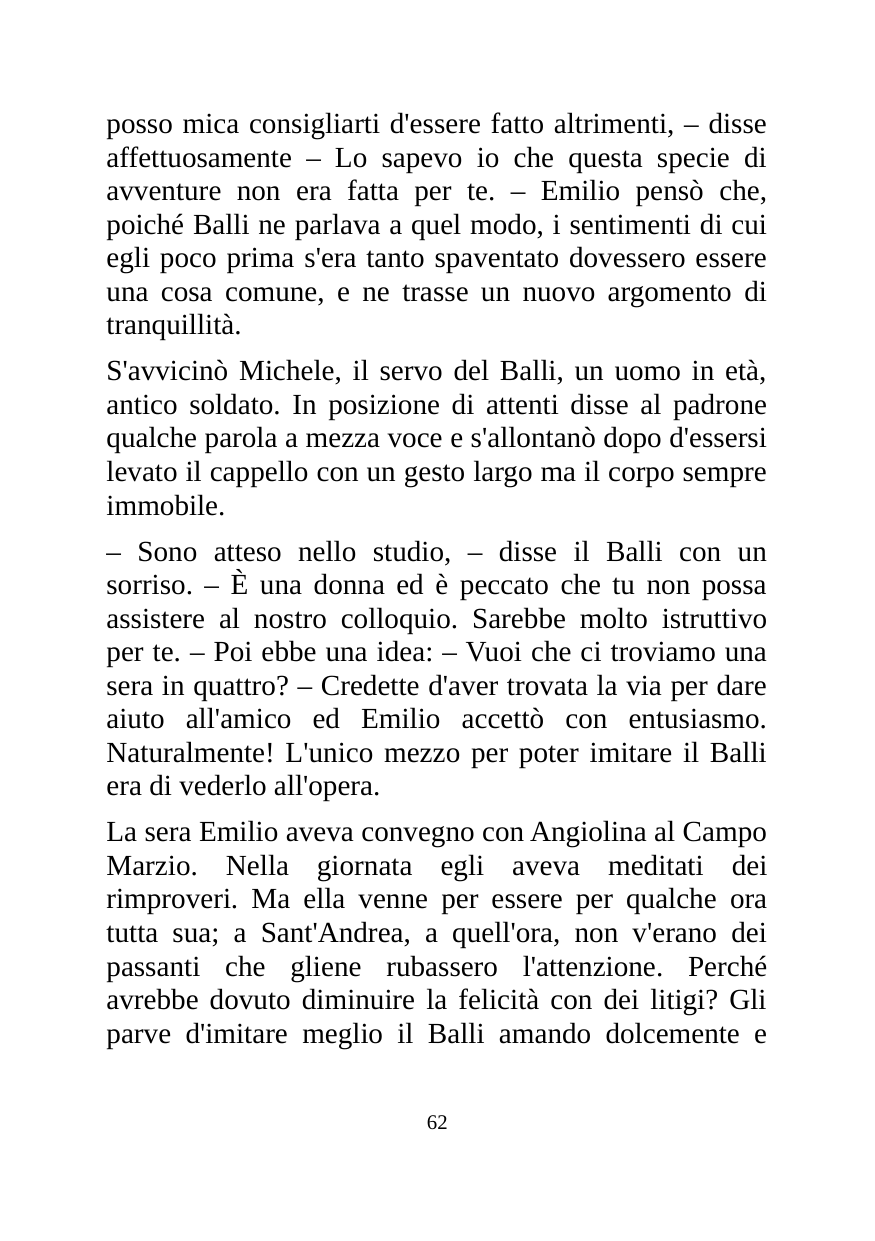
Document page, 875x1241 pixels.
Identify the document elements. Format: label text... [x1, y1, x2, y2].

text – Sono atteso nello studio, – disse il Balli con un sorriso. – È una donna ed è peccato che tu non possa assistere al nostro colloquio. Sarebbe molto istruttivo per te. – Poi ebbe una idea: – Vuoi che ci troviamo una sera in quattro? – Credette d'aver trovata la via per dare aiuto all'amico ed Emilio accettò con entusiasmo. Naturalmente! L'unico mezzo per poter imitare il Balli era di vederlo all'opera. [106, 534, 768, 802]
text S'avvicinò Michele, il servo del Balli, un uomo in età, antico soldato. In posizione di attenti disse al padrone qualche parola a mezza voce e s'allontanò dopo d'essersi levato il cappello con un gesto largo ma il corpo sempre immobile. [106, 353, 768, 521]
text posso mica consigliarti d'essere fatto altrimenti, – disse affettuosamente – Lo sapevo io che questa specie di avventure non era fatta per te. – Emilio pensò che, poiché Balli ne parlava a quel modo, i sentimenti di cui egli poco prima s'era tanto spaventato dovessero essere una cosa comune, e ne trasse un nuovo argomento di tranquillità. [106, 106, 768, 341]
text La sera Emilio aveva convegno con Angiolina al Campo Marzio. Nella giornata egli aveva meditati dei rimproveri. Ma ella venne per essere per qualche ora tutta sua; a Sant'Andrea, a quell'ora, non v'erano dei passanti che gliene rubassero l'attenzione. Perché avrebbe dovuto diminuire la felicità con dei litigi? Gli parve d'imitare meglio il Balli amando dolcemente e [106, 814, 768, 1049]
